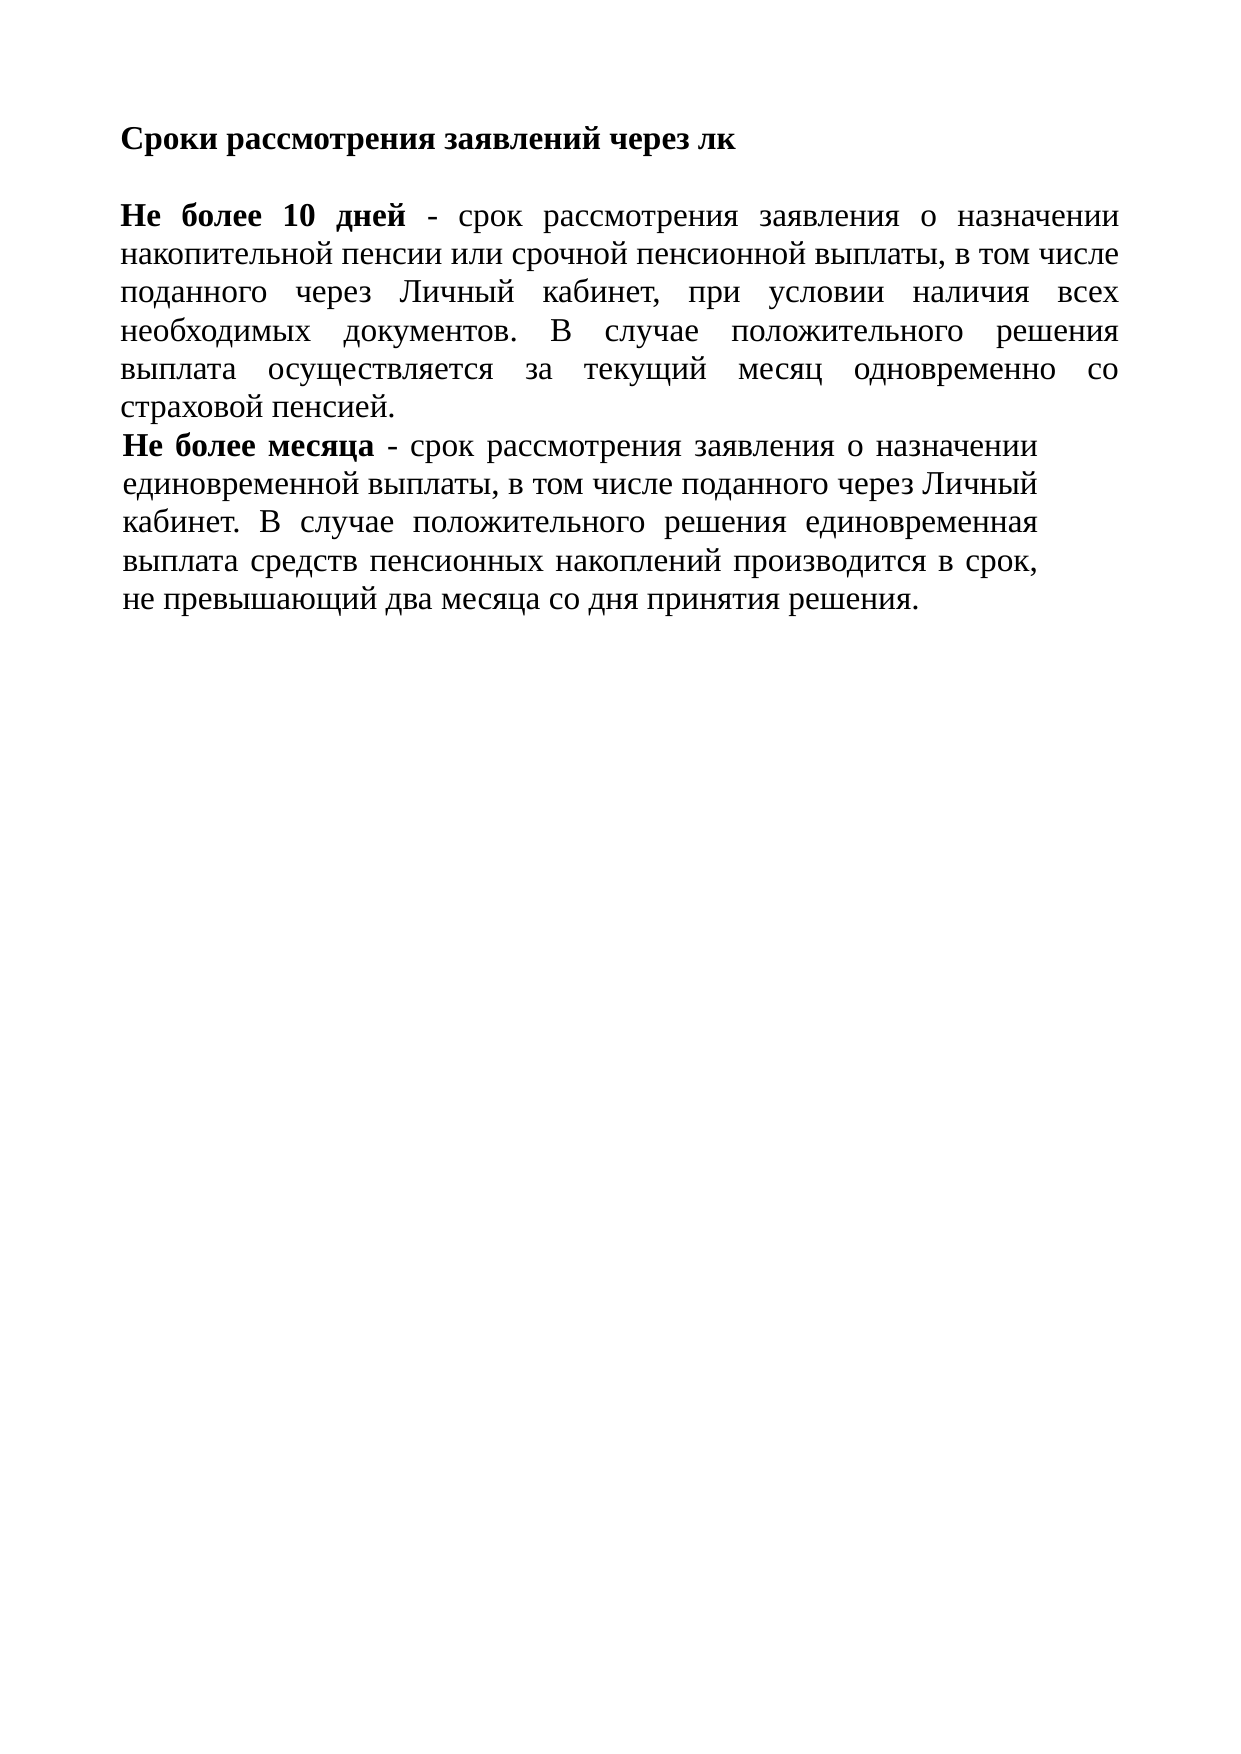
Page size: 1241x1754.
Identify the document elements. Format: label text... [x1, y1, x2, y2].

text Не более месяца - срок рассмотрения заявления о назначении единовременной выплаты, в том числе поданного через Личный кабинет. В случае положительного решения единовременная выплата средств пенсионных накоплений производится в срок, не превышающий два месяца со дня принятия решения. [122, 425, 1039, 616]
text Не более 10 дней - срок рассмотрения заявления о назначении накопительной пенсии или срочной пенсионной выплаты, в том числе поданного через Личный кабинет, при условии наличия всех необходимых документов. В случае положительного решения выплата осуществляется за текущий месяц одновременно со страховой пенсией. [120, 195, 1120, 425]
text Сроки рассмотрения заявлений через лк [120, 118, 1120, 156]
